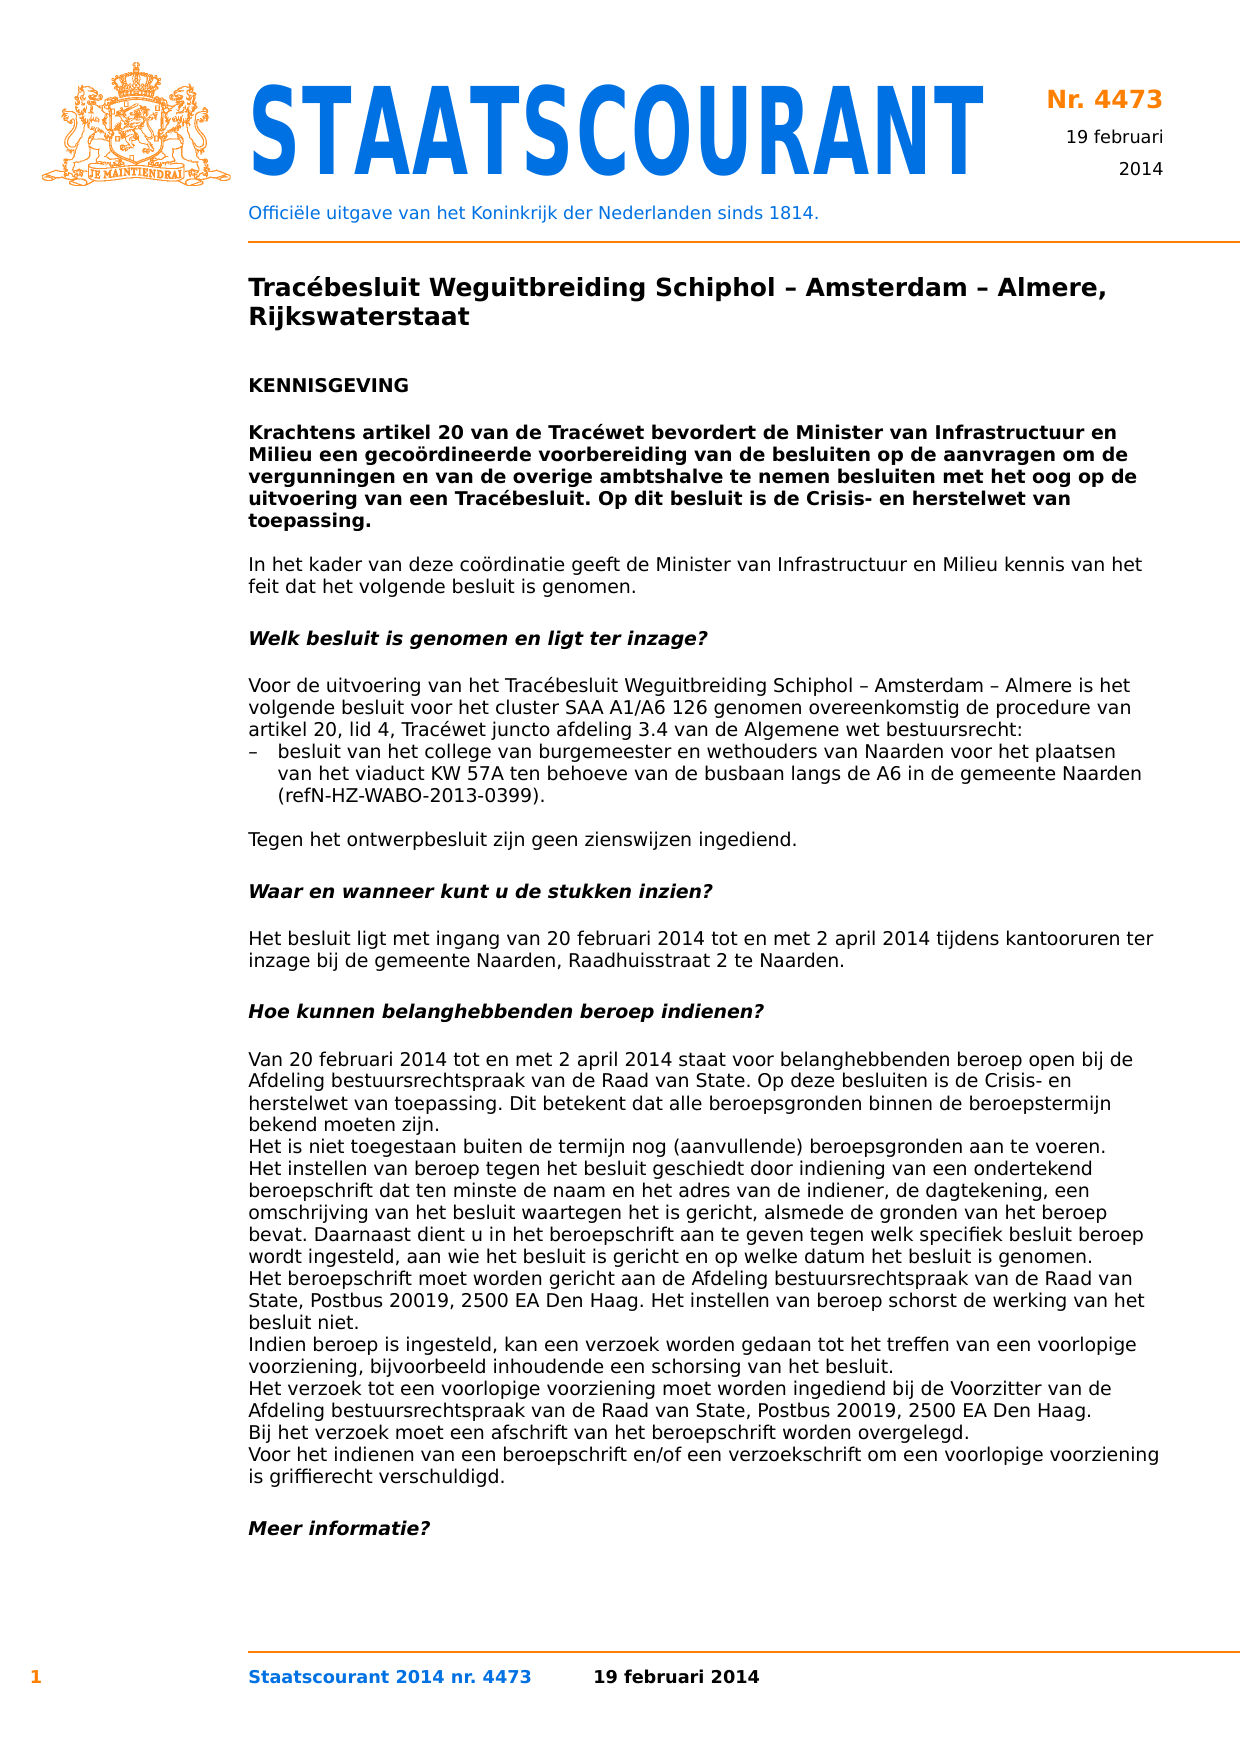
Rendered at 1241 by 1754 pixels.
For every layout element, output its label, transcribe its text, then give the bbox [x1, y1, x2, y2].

text van het viaduct KW 57A ten behoeve van de busbaan langs de A6 in de gemeente Naarden (refN-HZ-WABO-2013-0399). [277, 763, 1163, 807]
text Het instellen van beroep tegen het besluit geschiedt door indiening van een ondertekend beroepschrift dat ten minste de naam en het adres van de indiener, de dagtekening, een omschrijving van het besluit waartegen het is gericht, alsmede de gronden van het beroep bevat. Daarnaast dient u in het beroepschrift aan te geven tegen welk specifiek besluit beroep wordt ingesteld, aan wie het besluit is gericht en op welke datum het besluit is genomen. [248, 1158, 1163, 1268]
text Indien beroep is ingesteld, kan een verzoek worden gedaan tot het treffen van een voorlopige voorziening, bijvoorbeeld inhoudende een schorsing van het besluit. [248, 1334, 1163, 1378]
text Het beroepschrift moet worden gericht aan de Afdeling bestuursrechtspraak van de Raad van State, Postbus 20019, 2500 EA Den Haag. Het instellen van beroep schorst de werking van het besluit niet. [248, 1268, 1163, 1334]
text In het kader van deze coördinatie geeft de Minister van Infrastructuur en Milieu kennis van het feit dat het volgende besluit is genomen. [248, 554, 1163, 598]
text Het is niet toegestaan buiten de termijn nog (aanvullende) beroepsgronden aan te voeren. [248, 1136, 1163, 1158]
table_cell 2014 [998, 153, 1240, 203]
subtitle Tracébesluit Weguitbreiding Schiphol – Amsterdam – Almere, Rijkswaterstaat [248, 273, 1163, 331]
subtitle Waar en wanneer kunt u de stukken inzien? [248, 881, 1163, 902]
subtitle Welk besluit is genomen en ligt ter inzage? [248, 628, 1163, 650]
text Krachtens artikel 20 van de Tracéwet bevordert de Minister van Infrastructuur en Milieu een gecoördineerde voorbereiding van de besluiten op de aanvragen om de vergunningen en van de overige ambtshalve te nemen besluiten met het oog op de uitvoering van een Tracébesluit. Op dit besluit is de Crisis- en herstelwet van toepassing. [248, 422, 1163, 532]
text Van 20 februari 2014 tot en met 2 april 2014 staat voor belanghebbenden beroep open bij de Afdeling bestuursrechtspraak van de Raad van State. Op deze besluiten is de Crisis- en herstelwet van toepassing. Dit betekent dat alle beroepsgronden binnen de beroepstermijn bekend moeten zijn. [248, 1048, 1163, 1136]
table_cell 19 februari [998, 121, 1240, 153]
subtitle Hoe kunnen belanghebbenden beroep indienen? [248, 1001, 1163, 1023]
text Tegen het ontwerpbesluit zijn geen zienswijzen ingediend. [248, 828, 1163, 851]
text Bij het verzoek moet een afschrift van het beroepschrift worden overgelegd. [248, 1422, 1163, 1444]
text Voor het indienen van een beroepschrift en/of een verzoekschrift om een voorlopige voorziening is griffierecht verschuldigd. [248, 1444, 1163, 1488]
text Het verzoek tot een voorlopige voorziening moet worden ingediend bij de Voorzitter van de Afdeling bestuursrechtspraak van de Raad van State, Postbus 20019, 2500 EA Den Haag. [248, 1378, 1163, 1422]
table_header Nr. 4473 [998, 62, 1240, 121]
subtitle Meer informatie? [248, 1518, 1163, 1540]
table_header [25, 62, 248, 241]
text – besluit van het college van burgemeester en wethouders van Naarden voor het plaatsen [248, 741, 1163, 763]
table_cell Officiële uitgave van het Koninkrijk der Nederlanden sinds 1814. [248, 203, 1240, 241]
table_header STAATSCOURANT [248, 62, 998, 203]
text Het besluit ligt met ingang van 20 februari 2014 tot en met 2 april 2014 tijdens kantooruren ter inzage bij de gemeente Naarden, Raadhuisstraat 2 te Naarden. [248, 927, 1163, 971]
subtitle KENNISGEVING [248, 375, 1163, 397]
text Voor de uitvoering van het Tracébesluit Weguitbreiding Schiphol – Amsterdam – Almere is het volgende besluit voor het cluster SAA A1/A6 126 genomen overeenkomstig de procedure van artikel 20, lid 4, Tracéwet juncto afdeling 3.4 van de Algemene wet bestuursrecht: [248, 675, 1163, 741]
picture [41, 62, 231, 186]
